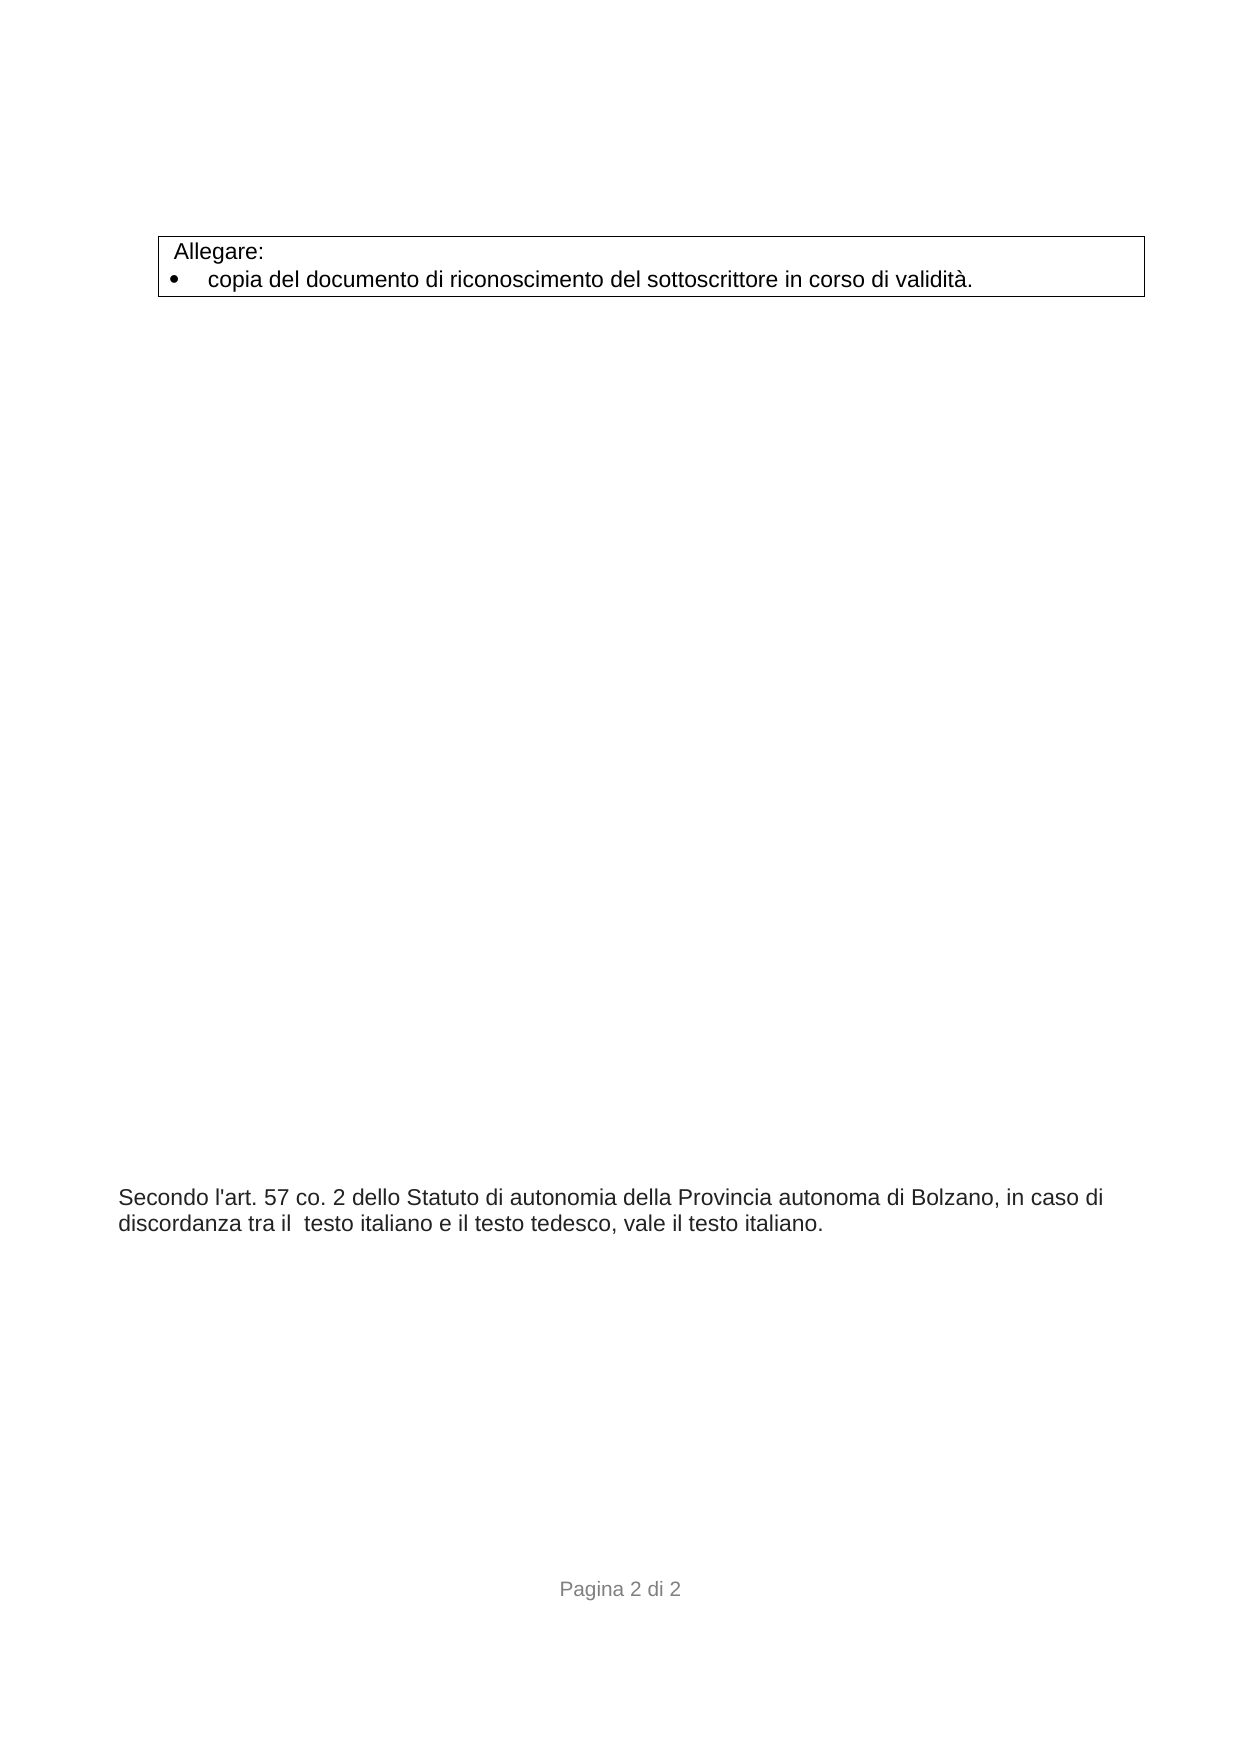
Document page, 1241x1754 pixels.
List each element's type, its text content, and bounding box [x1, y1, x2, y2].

table_header Allegare: copia del documento di riconoscimento del sottoscrittore in corso di validità. [159, 237, 1144, 296]
text Secondo l'art. 57 co. 2 dello Statuto di autonomia della Provincia autonoma di Bolzano, in caso di discordanza tra il testo italiano e il testo tedesco, vale il testo italiano. [118, 1184, 1122, 1236]
